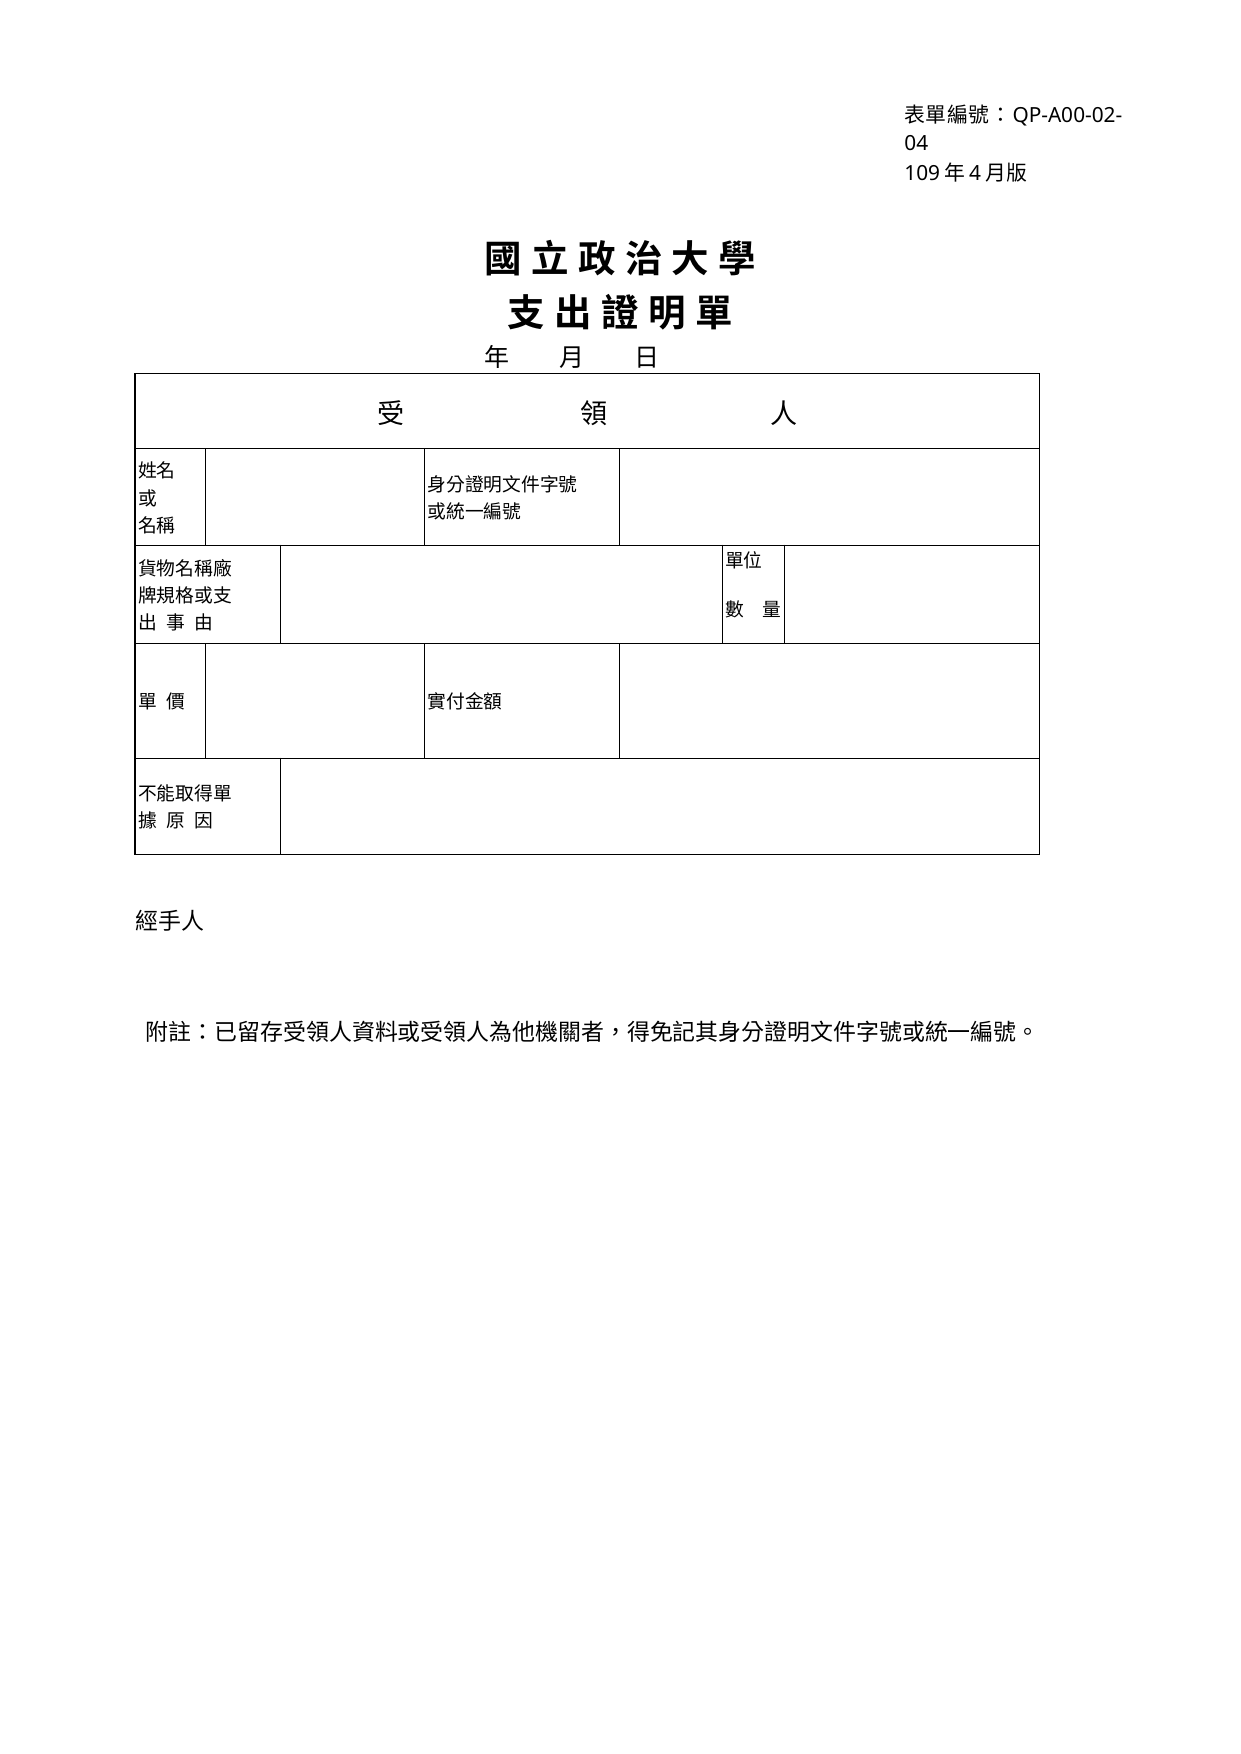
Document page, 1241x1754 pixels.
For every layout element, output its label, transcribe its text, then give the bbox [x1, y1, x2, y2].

text 年 月 日 [118, 337, 1122, 373]
table_cell [281, 759, 1039, 854]
table_cell [281, 546, 722, 643]
table_cell [785, 546, 1039, 643]
table_cell 姓名 或 名稱 [136, 449, 205, 544]
table_cell 實付金額 [425, 644, 619, 757]
table_cell 不能取得單 據 原 因 [136, 759, 280, 854]
text 國 立 政 治 大 學 [118, 228, 1122, 283]
text 經手人 [118, 903, 1122, 936]
table_cell [206, 644, 424, 757]
table_cell 單位 數 量 [723, 546, 784, 643]
table_cell [206, 449, 424, 544]
table_cell [620, 644, 1039, 757]
table_cell [620, 449, 1039, 544]
text 支 出 證 明 單 [118, 283, 1122, 337]
table_cell 身分證明文件字號 或統一編號 [425, 449, 619, 544]
table_cell 貨物名稱廠 牌規格或支 出 事 由 [136, 546, 280, 643]
table_header 受 領 人 [136, 374, 1039, 448]
table_cell 單 價 [136, 644, 205, 757]
text 附註：已留存受領人資料或受領人為他機關者，得免記其身分證明文件字號或統一編號。 [118, 989, 1122, 1051]
